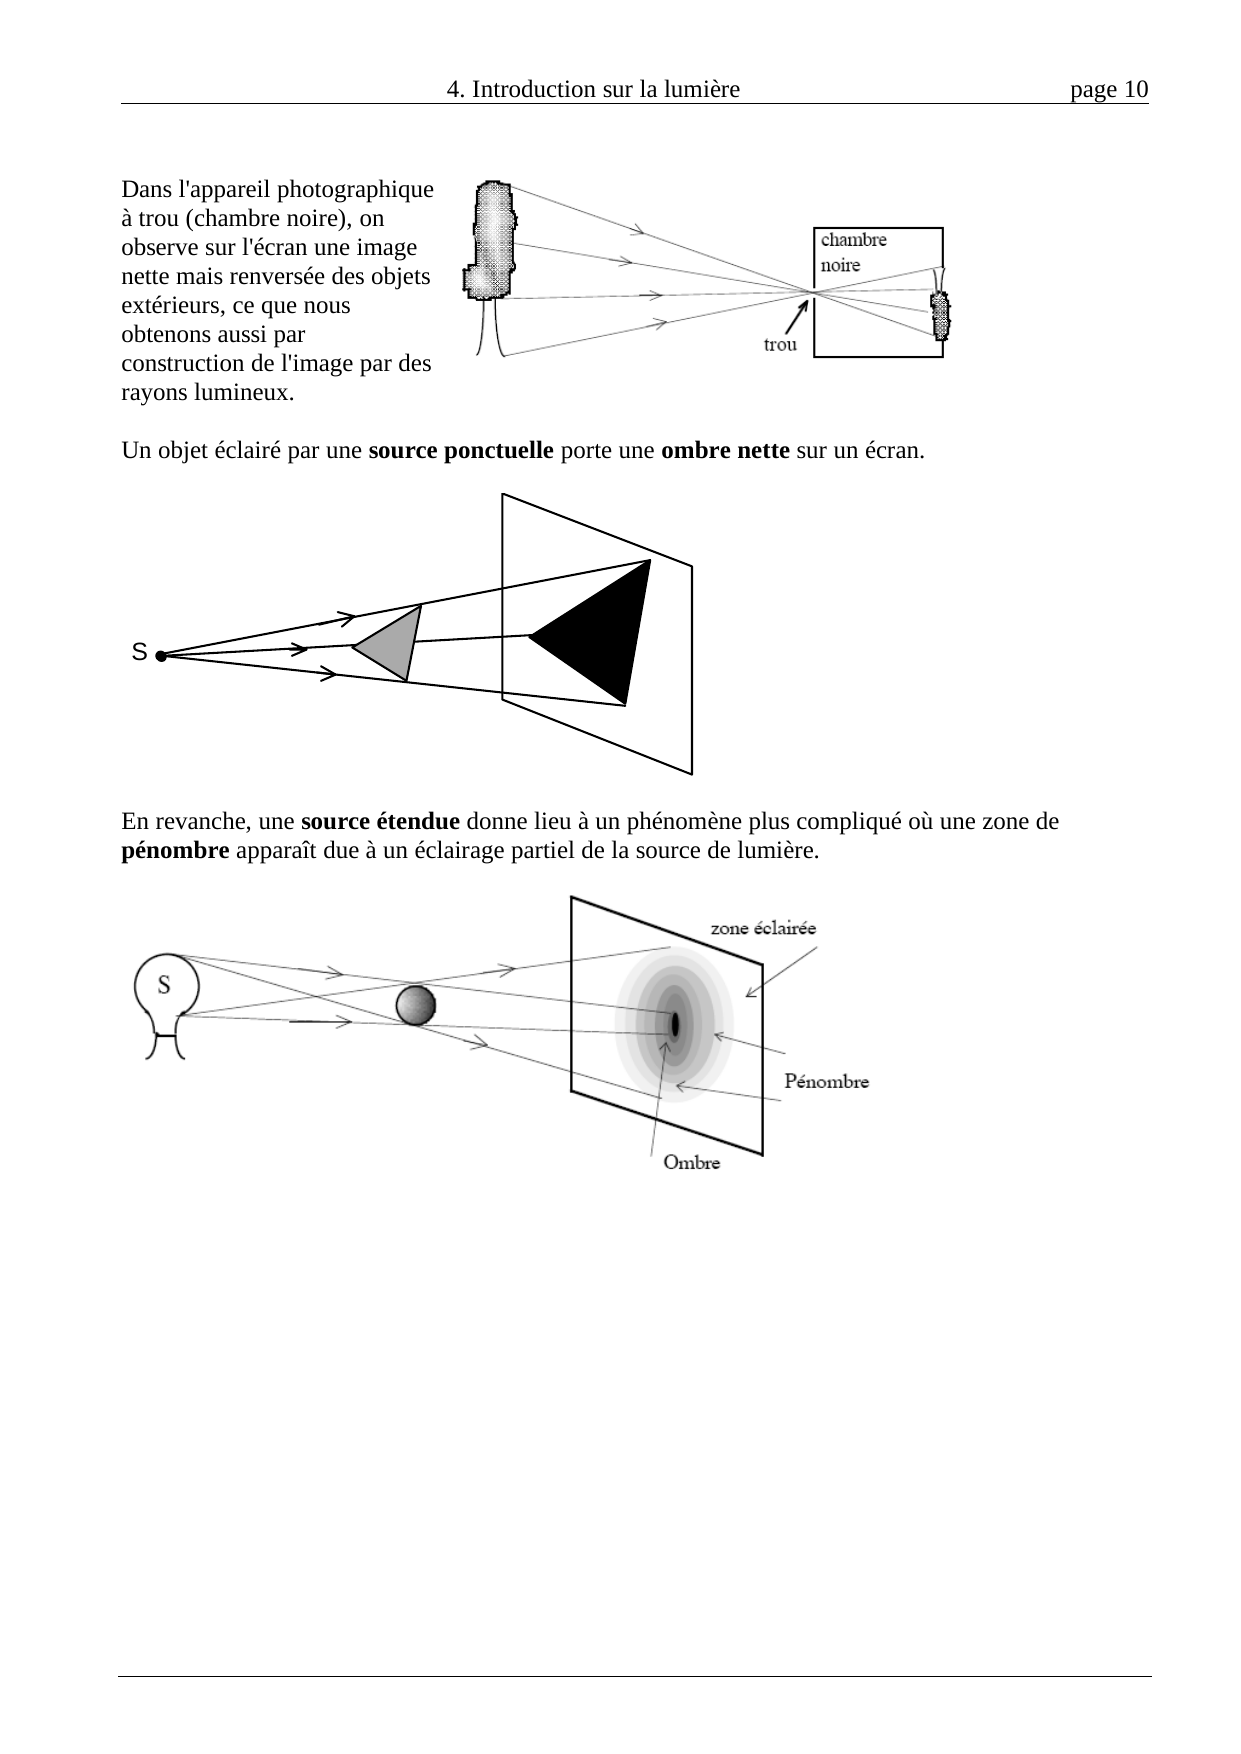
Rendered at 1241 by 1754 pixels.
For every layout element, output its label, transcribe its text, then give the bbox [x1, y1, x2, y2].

text Un objet éclairé par une source ponctuelle porte une ombre nette sur un écran. [121, 435, 1149, 464]
table_header Dans l'appareil photographique à trou (chambre noire), on observe sur l'écran une image nette mais renversée des objets extérieurs, ce que nous obtenons aussi par construction de l'image par des rayons lumineux. [110, 174, 446, 406]
text En revanche, une source étendue donne lieu à un phénomène plus compliqué où une zone de pénombre apparaît due à un éclairage partiel de la source de lumière. [121, 806, 1149, 864]
table_header [446, 174, 1051, 406]
